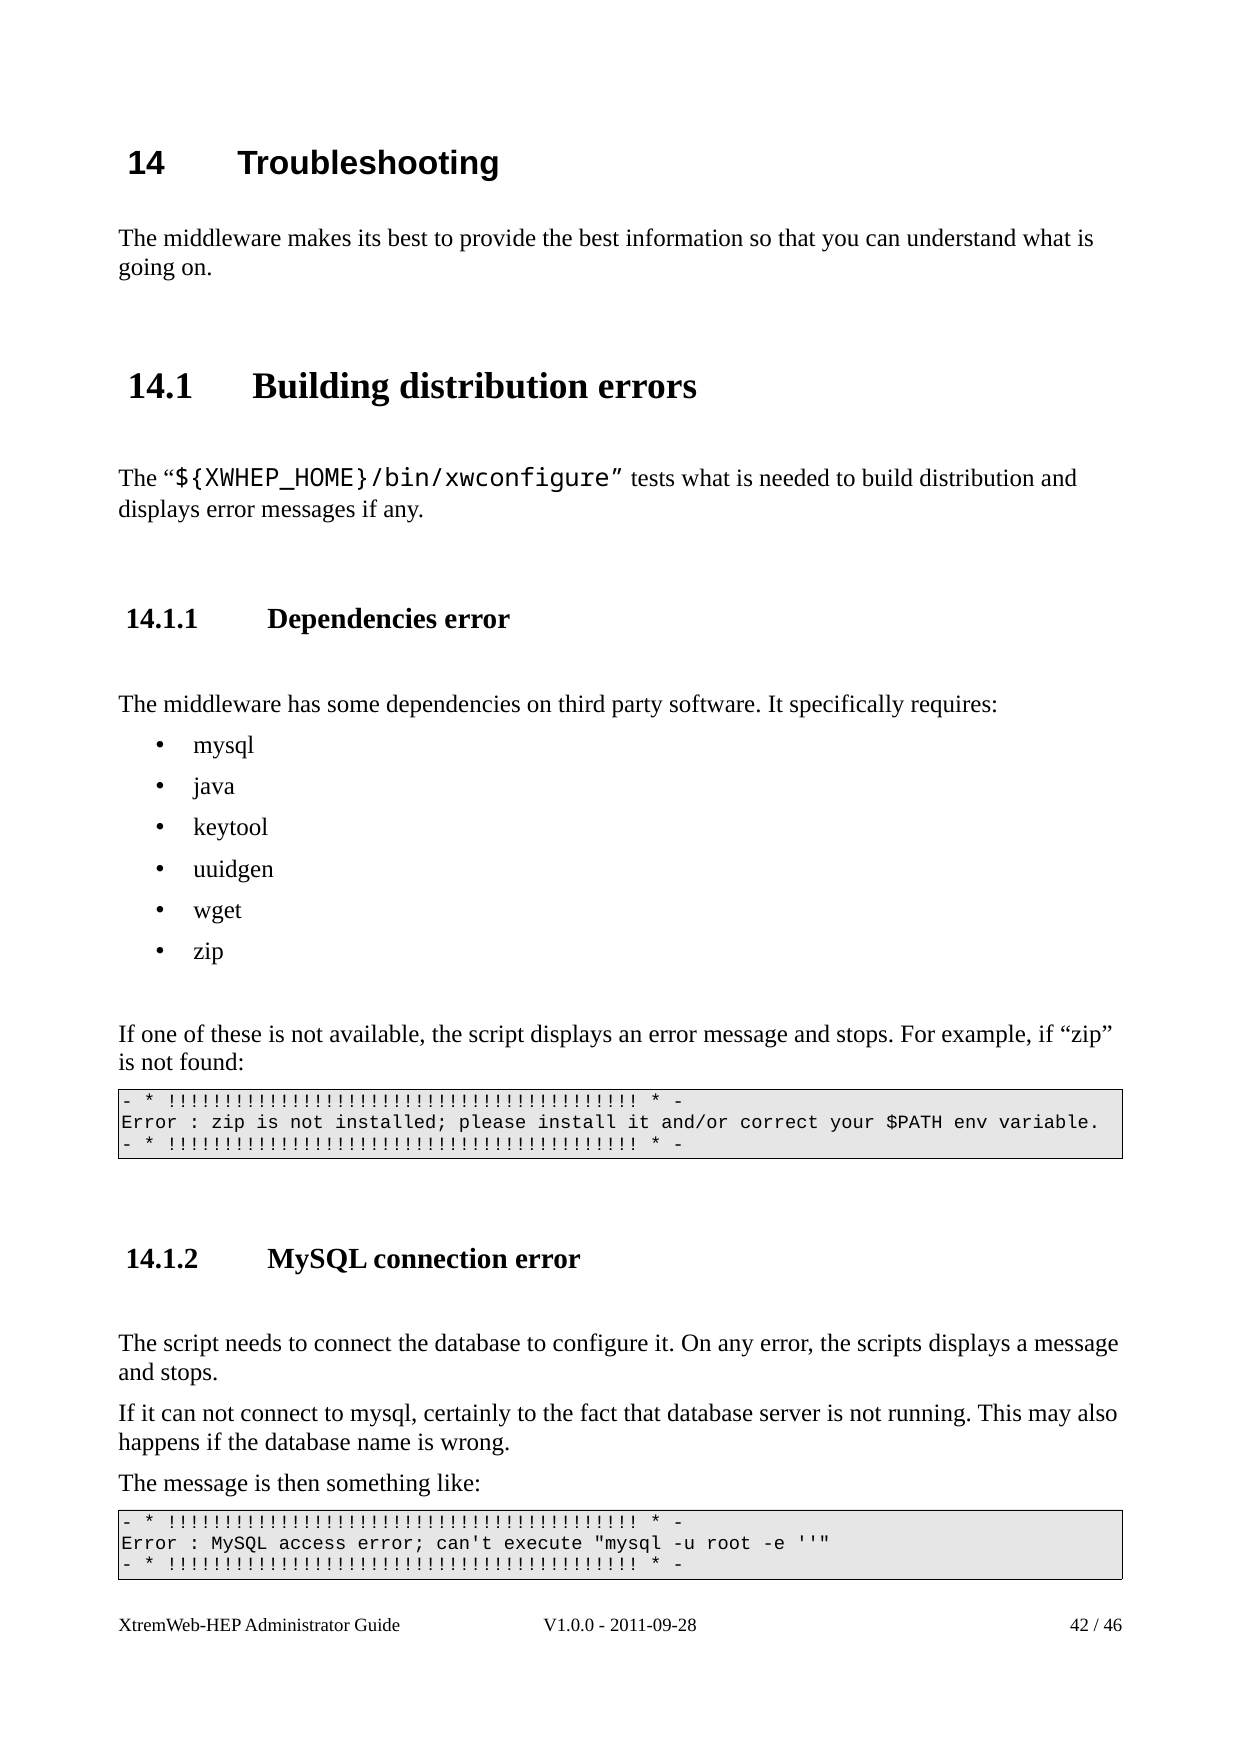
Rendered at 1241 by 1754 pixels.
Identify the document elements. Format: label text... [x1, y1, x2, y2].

text The middleware has some dependencies on third party software. It specifically requires: [118, 689, 1122, 717]
subtitle Troubleshooting [118, 143, 1122, 182]
subtitle MySQL connection error [118, 1241, 1122, 1274]
list keytool [156, 812, 1122, 841]
text The “${XWHEP_HOME}/bin/xwconfigure” tests what is needed to build distribution and displays error messages if any. [118, 460, 1122, 523]
text - * !!!!!!!!!!!!!!!!!!!!!!!!!!!!!!!!!!!!!!!!!! * - [119, 1511, 1122, 1531]
text The script needs to connect the database to configure it. On any error, the scripts displays a message and stops. [118, 1328, 1122, 1386]
text Error : MySQL access error; can't execute "mysql -u root -e ''" [119, 1531, 1122, 1552]
text If one of these is not available, the script displays an error message and stops. For example, if “zip” is not found: [118, 1019, 1122, 1076]
text - * !!!!!!!!!!!!!!!!!!!!!!!!!!!!!!!!!!!!!!!!!! * - [119, 1131, 1122, 1158]
subtitle Dependencies error [118, 601, 1122, 635]
text The middleware makes its best to provide the best information so that you can understand what is going on. [118, 223, 1122, 281]
text - * !!!!!!!!!!!!!!!!!!!!!!!!!!!!!!!!!!!!!!!!!! * - [119, 1552, 1122, 1579]
list uuidgen [156, 854, 1122, 882]
text If it can not connect to mysql, certainly to the fact that database server is not running. This may also happens if the database name is wrong. [118, 1398, 1122, 1456]
list mysql [156, 730, 1122, 759]
text - * !!!!!!!!!!!!!!!!!!!!!!!!!!!!!!!!!!!!!!!!!! * - [119, 1090, 1122, 1110]
subtitle Building distribution errors [118, 363, 1122, 406]
text Error : zip is not installed; please install it and/or correct your $PATH env variable. [119, 1110, 1122, 1131]
list wget [156, 895, 1122, 924]
text The message is then something like: [118, 1468, 1122, 1497]
list java [156, 771, 1122, 800]
list zip [156, 936, 1122, 965]
